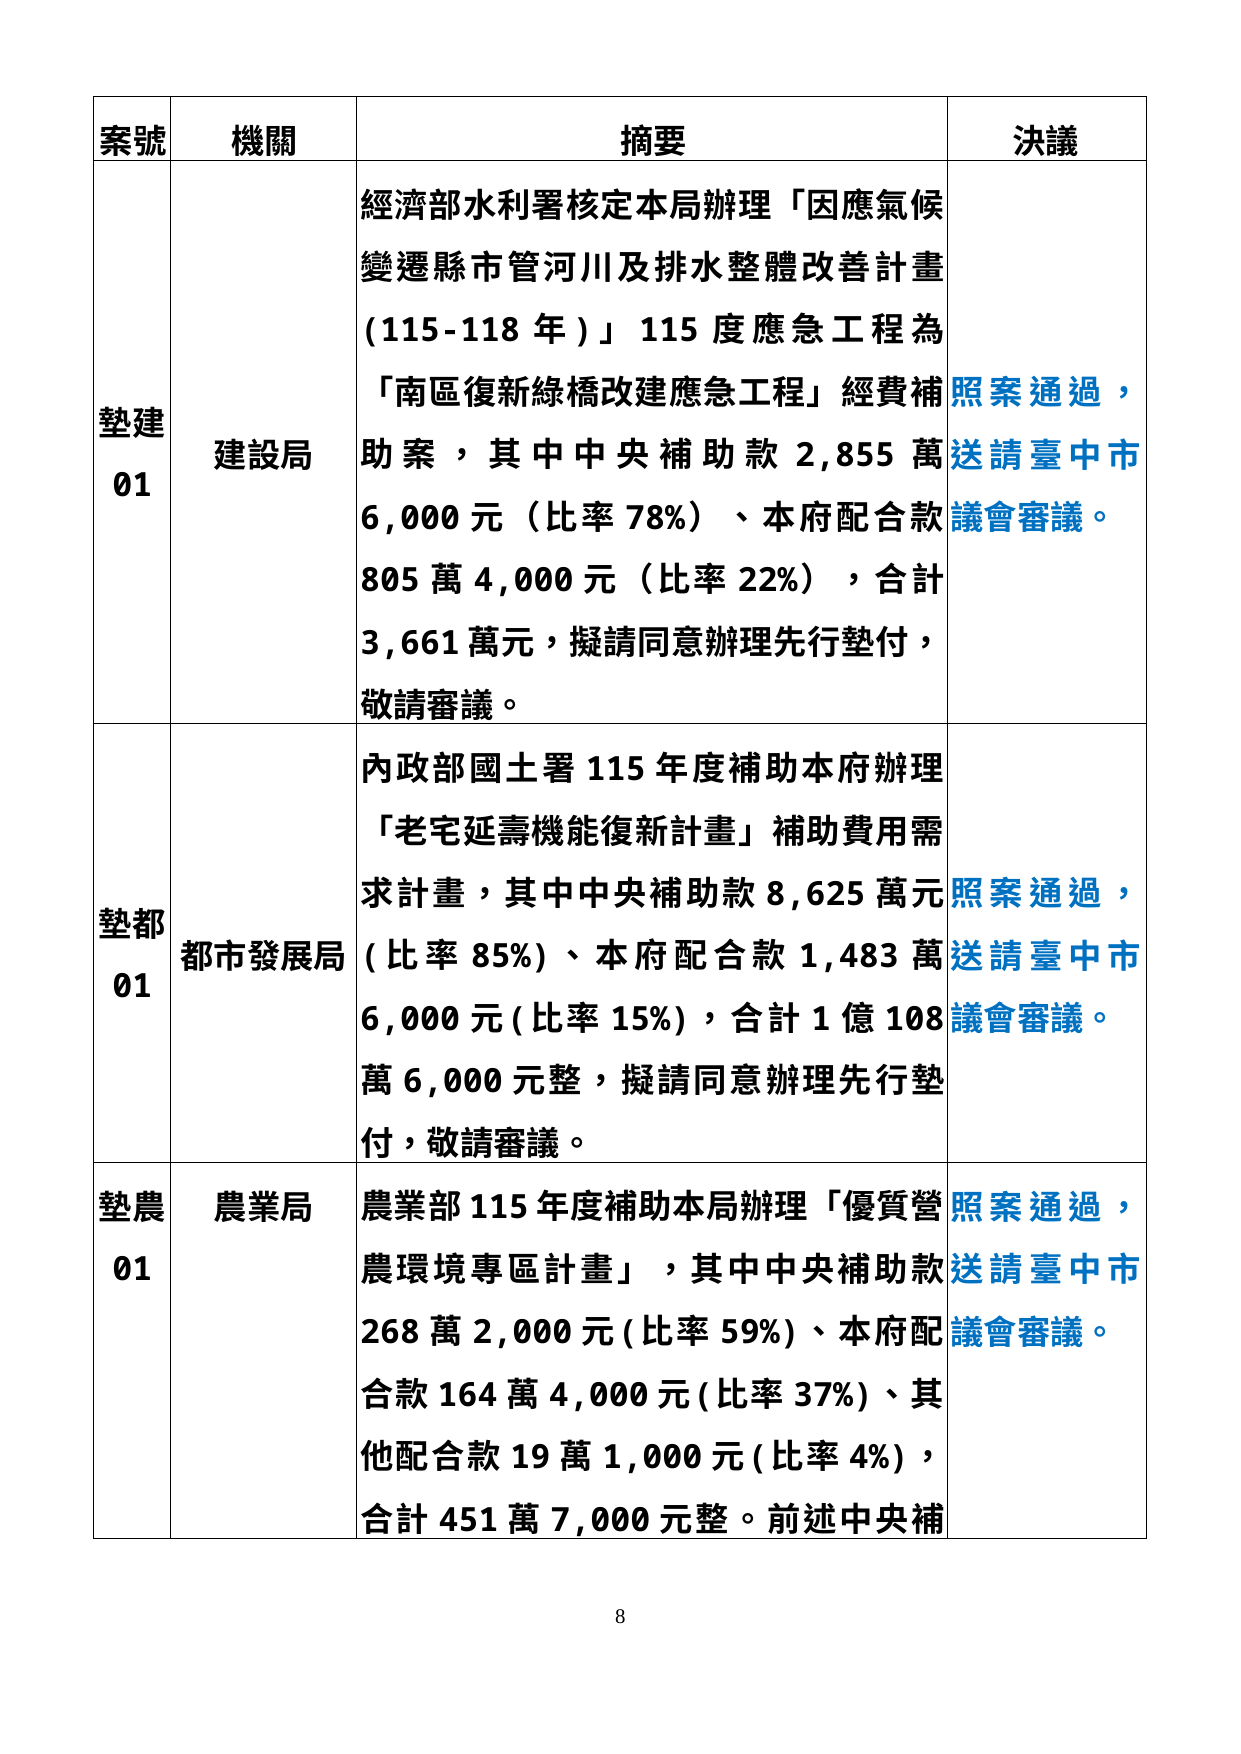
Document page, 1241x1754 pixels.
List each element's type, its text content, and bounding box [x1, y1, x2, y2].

table_cell 墊建01 [94, 161, 170, 723]
table_cell 墊都01 [94, 724, 170, 1162]
table_cell 經濟部水利署核定本局辦理「因應氣候變遷縣市管河川及排水整體改善計畫(115-118年)」115度應急工程為「南區復新綠橋改建應急工程」經費補助案，其中中央補助款2,855萬6,000元（比率78%）、本府配合款805萬4,000元（比率22%），合計3,661萬元，擬請同意辦理先行墊付，敬請審議。 [357, 161, 947, 723]
table_cell 墊農01 [94, 1163, 170, 1538]
table_cell 農業部115年度補助本局辦理「優質營農環境專區計畫」，其中中央補助款268萬2,000元(比率59%)、本府配合款164萬4,000元(比率37%)、其他配合款19萬1,000元(比率4%)，合計451萬7,000元整。前述中央補 [357, 1163, 947, 1538]
table_cell 照案通過，送請臺中市議會審議。 [948, 1163, 1146, 1538]
table_header 摘要 [357, 97, 947, 160]
table_cell 照案通過，送請臺中市議會審議。 [948, 724, 1146, 1162]
table_cell 內政部國土署115年度補助本府辦理「老宅延壽機能復新計畫」補助費用需求計畫，其中中央補助款8,625萬元(比率85%)、本府配合款1,483萬6,000元(比率15%)，合計1億108萬6,000元整，擬請同意辦理先行墊付，敬請審議。 [357, 724, 947, 1162]
table_header 案號 [94, 97, 170, 160]
table_header 決議 [948, 97, 1146, 160]
table_cell 照案通過，送請臺中市議會審議。 [948, 161, 1146, 723]
table_cell 農業局 [171, 1163, 356, 1538]
table_cell 建設局 [171, 161, 356, 723]
table_header 機關 [171, 97, 356, 160]
table_cell 都市發展局 [171, 724, 356, 1162]
